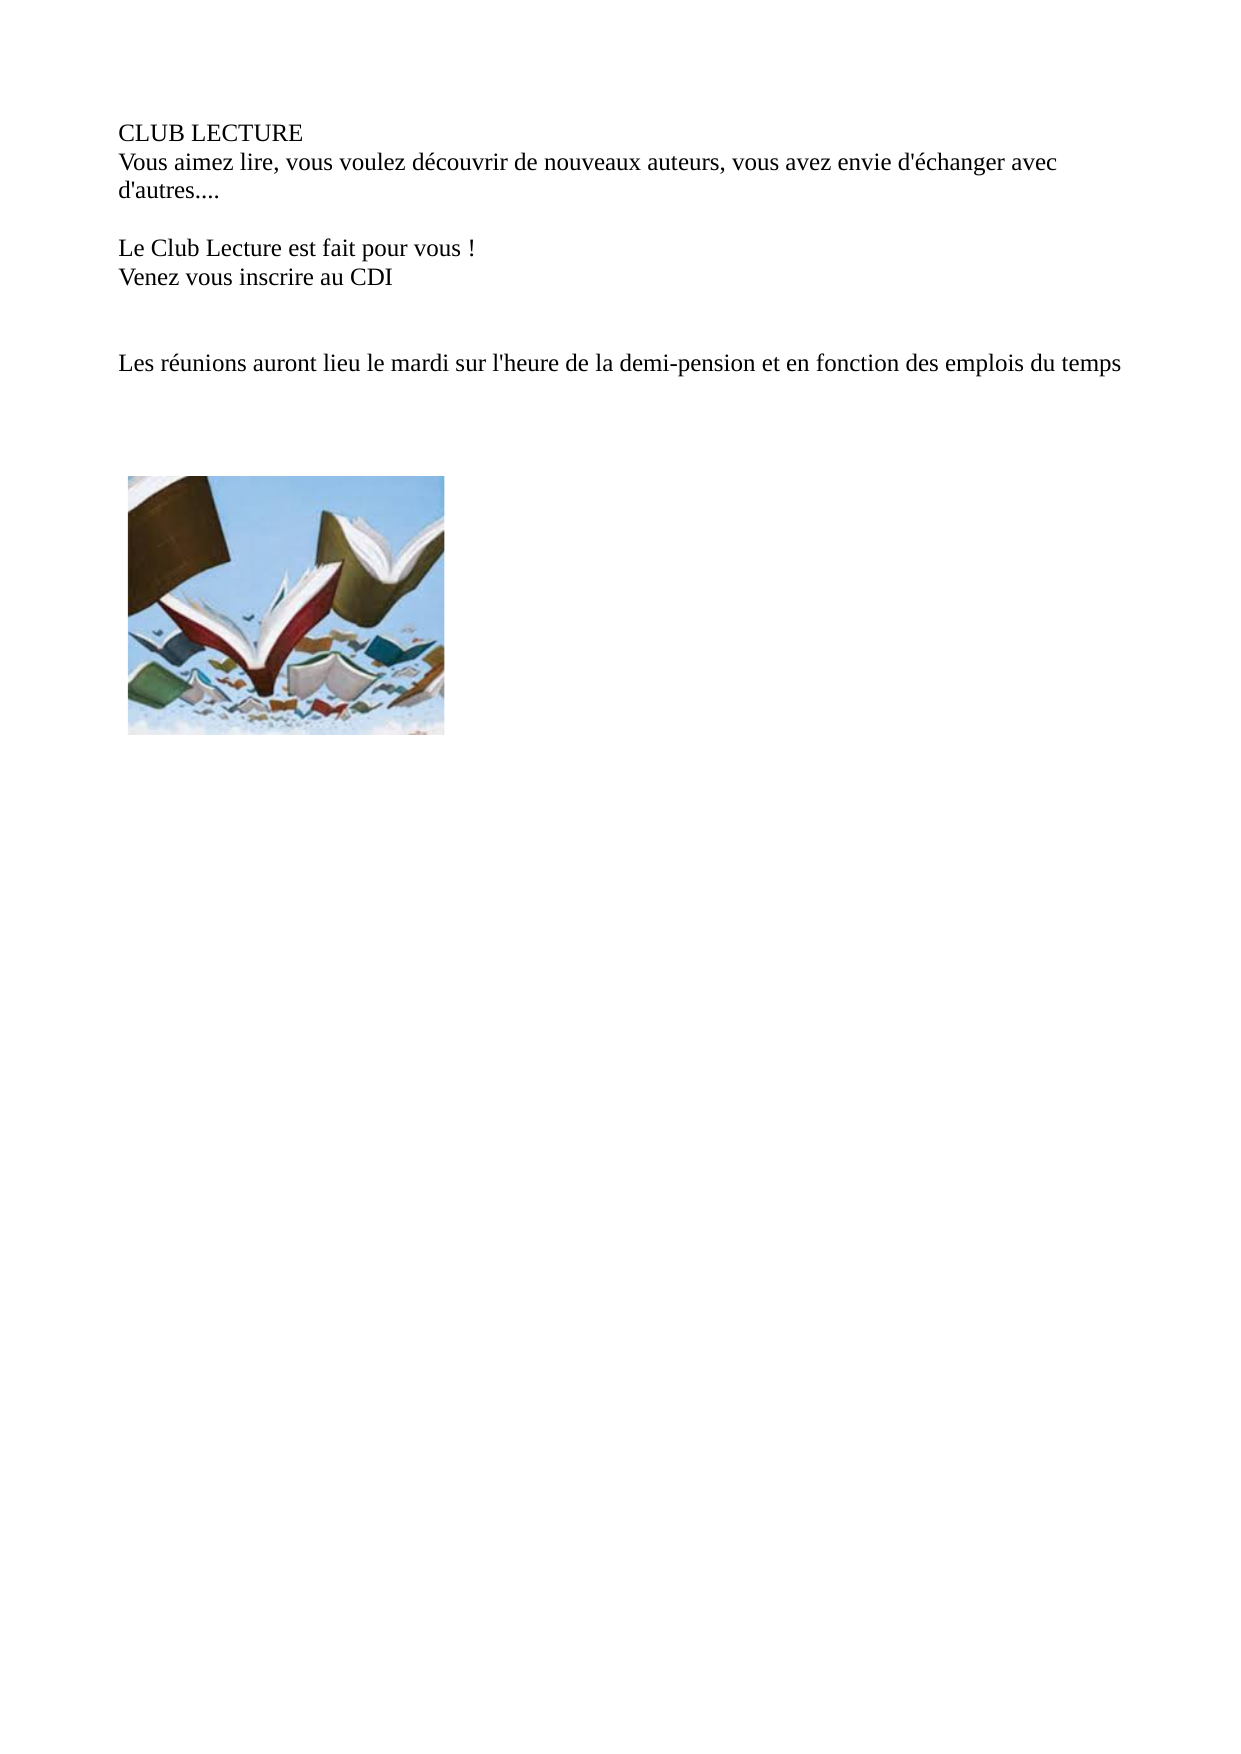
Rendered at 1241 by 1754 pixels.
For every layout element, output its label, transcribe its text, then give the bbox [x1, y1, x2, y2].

text Venez vous inscrire au CDI [118, 262, 1122, 291]
text Vous aimez lire, vous voulez découvrir de nouveaux auteurs, vous avez envie d'échanger avec d'autres.... [118, 147, 1122, 204]
text CLUB LECTURE [118, 118, 1122, 147]
text Le Club Lecture est fait pour vous ! [118, 233, 1122, 262]
text Les réunions auront lieu le mardi sur l'heure de la demi-pension et en fonction des emplois du temps [118, 348, 1122, 377]
picture [127, 476, 445, 735]
